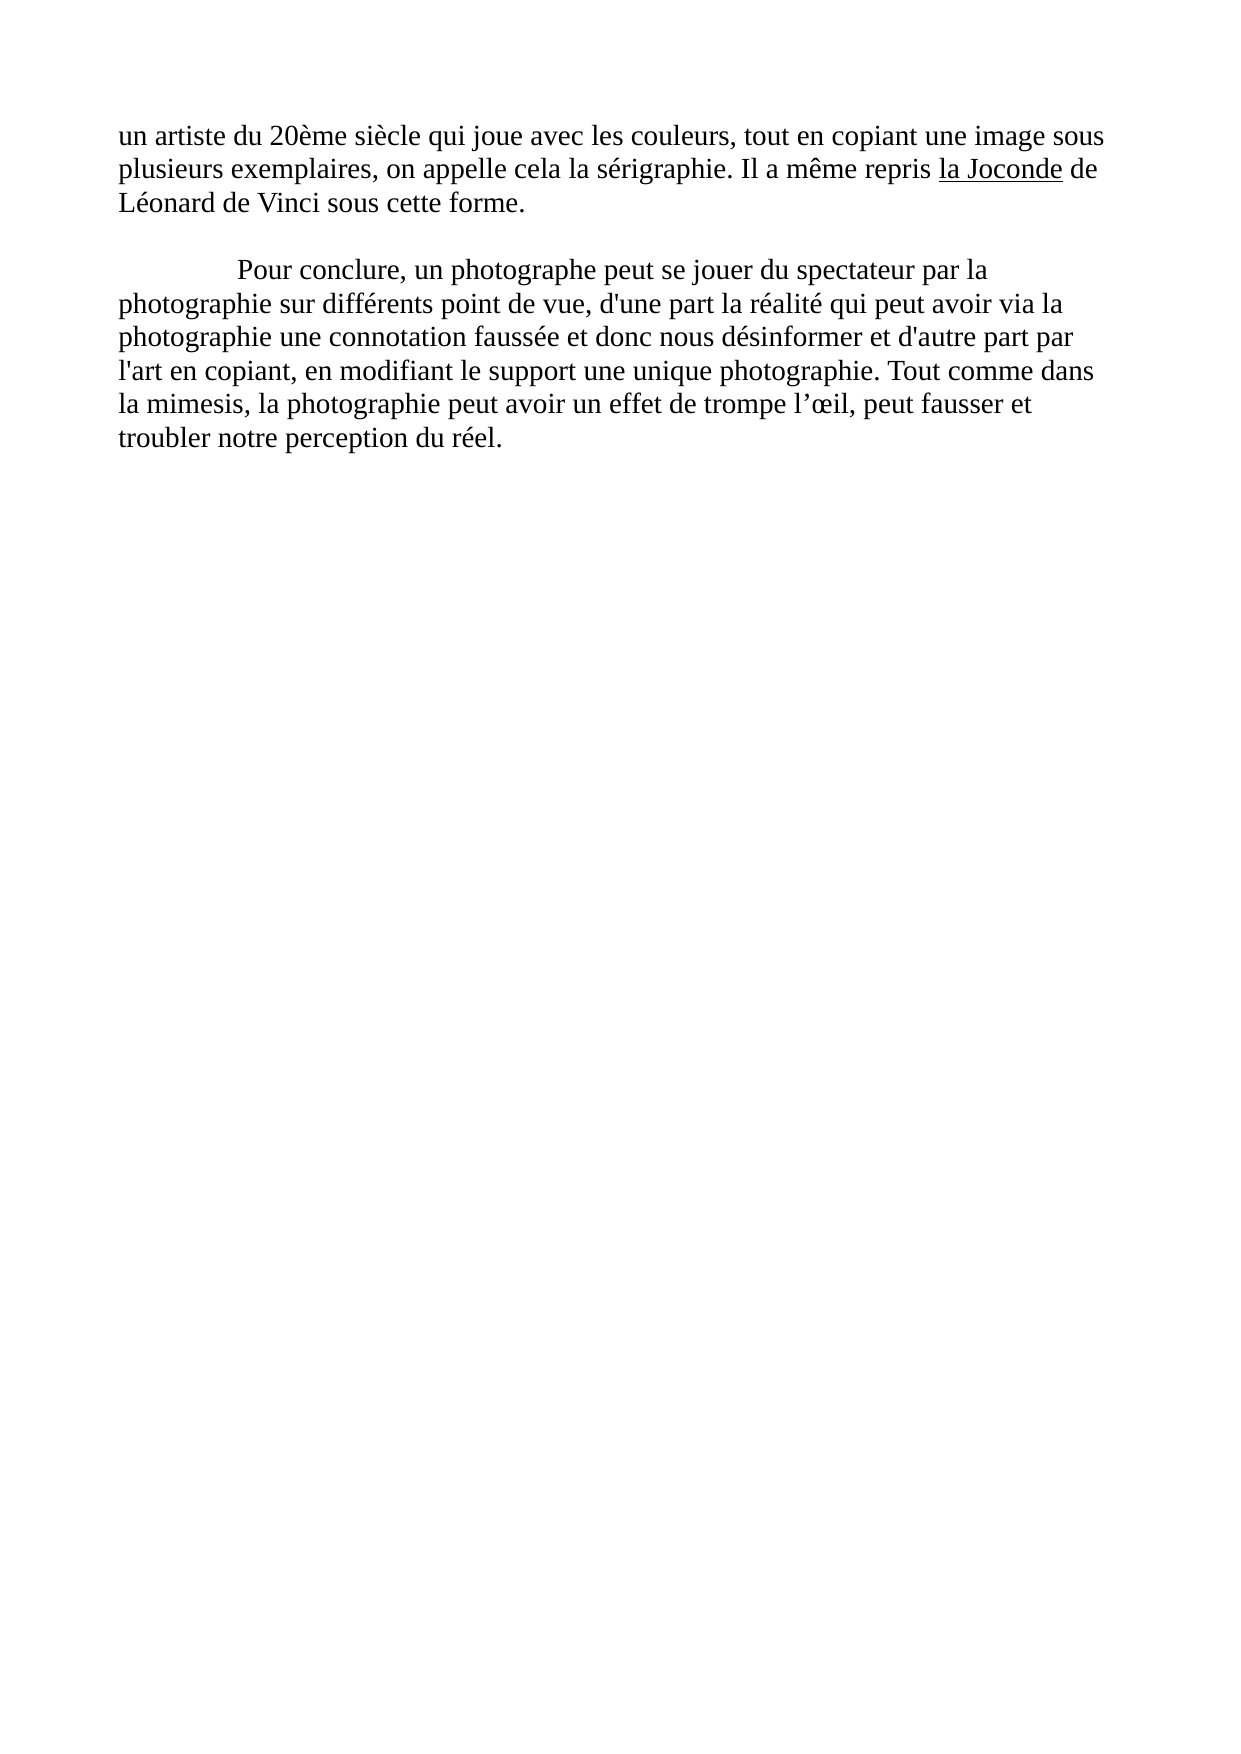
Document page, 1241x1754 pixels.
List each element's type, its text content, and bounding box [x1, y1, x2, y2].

text un artiste du 20ème siècle qui joue avec les couleurs, tout en copiant une image sous plusieurs exemplaires, on appelle cela la sérigraphie. Il a même repris la Joconde de Léonard de Vinci sous cette forme. [118, 118, 1122, 219]
text Pour conclure, un photographe peut se jouer du spectateur par la photographie sur différents point de vue, d'une part la réalité qui peut avoir via la photographie une connotation faussée et donc nous désinformer et d'autre part par l'art en copiant, en modifiant le support une unique photographie. Tout comme dans la mimesis, la photographie peut avoir un effet de trompe l’œil, peut fausser et troubler notre perception du réel. [118, 252, 1122, 453]
